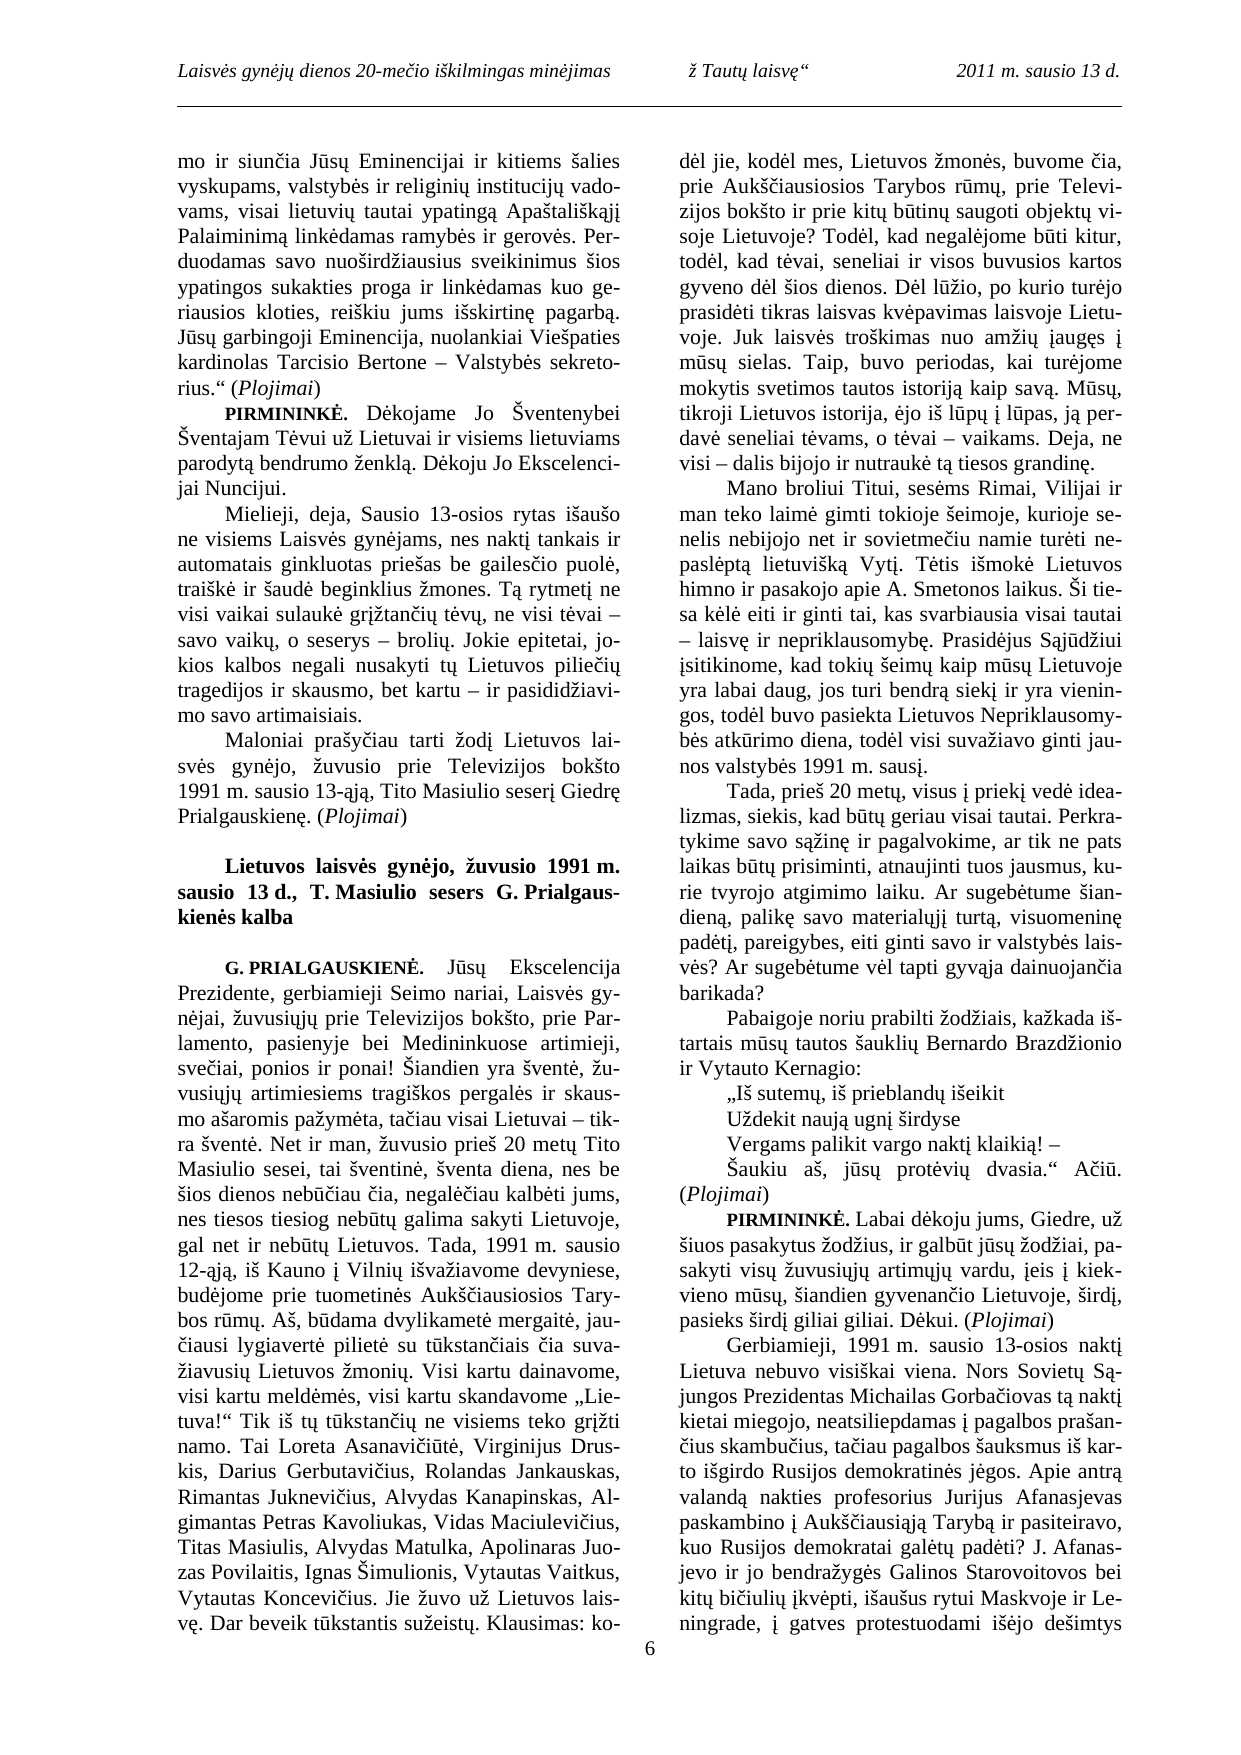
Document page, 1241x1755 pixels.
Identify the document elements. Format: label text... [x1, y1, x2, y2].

text PIRMININKĖ. La­bai dė­ko­ju jums, Gied­re, už šiuos pa­sa­ky­tus žo­džius, ir gal­būt jū­sų žo­džiai, pa­sa­ky­ti vi­sų žu­vu­sių­jų ar­ti­mų­jų var­du, įeis į kiek­vie­no mū­sų, šian­dien gy­ve­nan­čio Lie­tu­vo­je, šir­dį, pa­sieks šir­dį gi­liai gi­liai. Dė­kui. (Plo­ji­mai) [679, 1206, 1122, 1332]
text Už­de­kit nau­ją ug­nį šir­dy­se [679, 1106, 1122, 1131]
text Šau­kiu aš, jū­sų pro­tė­vių dva­sia.“ Ačiū. (Plo­ji­mai) [679, 1156, 1122, 1206]
text Ver­gams pa­li­kit var­go nak­tį klai­kią! – [679, 1131, 1122, 1156]
text PIRMININKĖ. Dė­ko­ja­me Jo Šven­te­ny­bei Šven­ta­jam Tė­vui už Lie­tu­vai ir vi­siems lie­tu­viams pa­ro­dy­tą ben­dru­mo žen­klą. Dė­ko­ju Jo Eks­ce­len­ci­jai Nun­ci­jui. [177, 400, 620, 501]
text G. PRIALGAUSKIENĖ. Jū­sų Eks­ce­len­ci­ja Pre­zi­den­te, ger­bia­mie­ji Sei­mo na­riai, Lais­vės gy­nė­jai, žu­vu­sių­jų prie Te­le­vi­zi­jos bokš­to, prie Par­la­men­to, pa­sie­ny­je bei Me­di­nin­kuo­se ar­ti­mie­ji, sve­čiai, po­nios ir po­nai! Šian­dien yra šven­tė, žu­vu­sių­jų ar­ti­mie­siems tra­giš­kos per­ga­lės ir skaus­mo aša­ro­mis pa­žy­mė­ta, ta­čiau vi­sai Lie­tu­vai – tik­ra šven­tė. Net ir man, žu­vu­sio prieš 20 me­tų Ti­to Ma­siu­lio se­sei, tai šven­ti­nė, šven­ta die­na, nes be šios die­nos ne­bū­čiau čia, ne­ga­lė­čiau kal­bė­ti jums, nes tie­sos tie­siog ne­bū­tų ga­li­ma sa­ky­ti Lie­tu­vo­je, gal net ir ne­bū­tų Lie­tu­vos. Ta­da, 1991 m. sau­sio 12-ąją, iš Kau­no į Vil­nių iš­va­žia­vo­me de­vy­nie­se, bu­dė­jo­me prie tuo­me­ti­nės Aukš­čiau­sio­sios Ta­ry­bos rū­mų. Aš, bū­da­ma dvy­li­ka­me­tė mer­gai­tė, jau­čiau­si ly­gia­ver­tė pi­lie­tė su tūks­tan­čiais čia su­va­žia­vu­sių Lie­tu­vos žmo­nių. Vi­si kar­tu dai­na­vo­me, vi­si kar­tu mel­dė­mės, vi­si kar­tu skan­da­vo­me „Lie­tu­va!“ Tik iš tų tūks­tan­čių ne vi­siems te­ko grįž­ti na­mo. Tai Lo­re­ta Asa­na­vi­čiū­tė, Vir­gi­ni­jus Drus­kis, Da­rius Ger­bu­ta­vi­čius, Ro­lan­das Jan­kaus­kas, Ri­man­tas Juk­ne­vi­čius, Al­vy­das Ka­na­pins­kas, Al­gi­man­tas Pet­ras Ka­vo­liu­kas, Vi­das Ma­ciu­le­vi­čius, Ti­tas Ma­siu­lis, Al­vy­das Ma­tul­ka, Apo­li­na­ras Juo­zas Po­vi­lai­tis, Ig­nas Ši­mu­lio­nis, Vy­tau­tas Vait­kus, Vy­tau­tas Kon­ce­vi­čius. Jie žu­vo už Lie­tu­vos lais­vę. Dar be­veik tūks­tan­tis su­žeis­tų. Klau­si­mas: ko­ [177, 954, 620, 1635]
text „Iš su­te­mų, iš prie­blan­dų iš­ei­kit [679, 1080, 1122, 1106]
text Ma­no bro­liui Ti­tui, se­sėms Ri­mai, Vi­li­jai ir man te­ko lai­mė gim­ti to­kio­je šei­mo­je, ku­rio­je se­ne­lis ne­bi­jo­jo net ir so­viet­me­čiu na­mie tu­rė­ti ne­pa­slėp­tą lie­tu­viš­ką Vy­tį. Tė­tis iš­mo­kė Lie­tu­vos him­no ir pa­sa­ko­jo apie A. Sme­to­nos lai­kus. Ši tie­sa kė­lė ei­ti ir gin­ti tai, kas svar­biau­sia vi­sai tau­tai – lais­vę ir ne­pri­klau­so­my­bę. Pra­si­dė­jus Są­jū­džiui įsi­ti­ki­no­me, kad to­kių šei­mų kaip mū­sų Lie­tu­vo­je yra la­bai daug, jos tu­ri ben­drą sie­kį ir yra vie­nin­gos, to­dėl bu­vo pa­siek­ta Lie­tu­vos Ne­pri­klau­so­my­bės at­kū­ri­mo die­na, to­dėl vi­si su­va­žia­vo gin­ti jau­nos vals­ty­bės 1991 m. sau­sį. [679, 475, 1122, 778]
text Mie­lie­ji, de­ja, Sau­sio 13-osios ry­tas iš­au­šo ne vi­siems Lais­vės gy­nė­jams, nes nak­tį tan­kais ir au­to­ma­tais gin­kluo­tas prie­šas be gai­les­čio puo­lė, traiš­kė ir šau­dė be­gin­klius žmo­nes. Tą ryt­me­tį ne vi­si vai­kai su­lau­kė grįž­tan­čių tė­vų, ne vi­si tė­vai – sa­vo vai­kų, o se­se­rys – bro­lių. Jo­kie epi­te­tai, jo­kios kal­bos ne­ga­li nu­sa­ky­ti tų Lie­tu­vos pi­lie­čių tra­ge­di­jos ir skaus­mo, bet kar­tu – ir pa­si­di­džia­vi­mo sa­vo ar­ti­mai­siais. [177, 501, 620, 727]
text Ta­da, prieš 20 me­tų, vi­sus į prie­kį ve­dė ide­a­liz­mas, sie­kis, kad bū­tų ge­riau vi­sai tau­tai. Per­kra­ty­ki­me sa­vo są­ži­nę ir pa­gal­vo­ki­me, ar tik ne pats lai­kas bū­tų pri­si­min­ti, at­nau­jin­ti tuos jaus­mus, ku­rie tvy­ro­jo at­gi­mi­mo lai­ku. Ar su­ge­bė­tu­me šian­die­ną, pa­li­kę sa­vo ma­te­ria­lų­jį tur­tą, vi­suo­me­ni­nę pa­dė­tį, pa­rei­gy­bes, ei­ti gin­ti sa­vo ir vals­ty­bės lais­vės? Ar su­ge­bė­tu­me vėl tap­ti gy­vą­ja dai­nuo­jan­čia ba­ri­ka­da? [679, 778, 1122, 1005]
text Ger­bia­mie­ji, 1991 m. sau­sio 13-osios nak­tį Lie­tu­va ne­bu­vo vi­siš­kai vie­na. Nors So­vie­tų Są­jun­gos Pre­zi­den­tas Mi­chai­las Gor­ba­čio­vas tą nak­tį kie­tai mie­go­jo, ne­at­si­liep­da­mas į pa­gal­bos pra­šan­čius skam­bu­čius, ta­čiau pa­gal­bos šauks­mus iš kar­to iš­gir­do Ru­si­jos de­mo­kra­tinės jė­gos. Apie an­trą va­lan­dą nak­ties pro­fe­so­rius Ju­ri­jus Afa­nas­je­vas pa­skam­bi­no į Aukš­čiau­si­ą­ją Ta­ry­bą ir pa­si­tei­ra­vo, kuo Ru­si­jos de­mok­ra­tai ga­lė­tų pa­dė­ti? J. Afa­nas­je­vo ir jo ben­dra­žy­gės Ga­li­nos Sta­ro­voi­to­vos bei ki­tų bi­čiu­lių įkvėp­ti, iš­au­šus ry­tui Mask­vo­je ir Le­ning­ra­de, į gat­ves pro­tes­tuo­da­mi iš­ėjo de­šim­tys [679, 1332, 1122, 1635]
text Pa­bai­go­je no­riu pra­bil­ti žo­džiais, kaž­ka­da iš­tar­tais mū­sų tau­tos šauk­lių Ber­nar­do Braz­džio­nio ir Vy­tau­to Ker­na­gio: [679, 1005, 1122, 1080]
text Lie­tu­vos lais­vės gy­nė­jo, žu­vu­sio 1991 m. sau­sio 13 d., T. Ma­siu­lio se­sers G. Pri­al­gaus­kie­nės kal­ba [177, 853, 620, 929]
text dėl jie, ko­dėl mes, Lie­tu­vos žmo­nės, bu­vo­me čia, prie Aukš­čiau­sio­sios Ta­ry­bos rū­mų, prie Te­le­vi­zijos bokš­to ir prie ki­tų bū­ti­nų sau­go­ti ob­jek­tų vi­so­je Lie­tu­vo­je? To­dėl, kad ne­ga­lė­jo­me bū­ti ki­tur, to­dėl, kad tė­vai, se­ne­liai ir vi­sos bu­vu­sios kar­tos gy­ve­no dėl šios die­nos. Dėl lū­žio, po ku­rio tu­rė­jo pra­si­dė­ti tik­ras lais­vas kvė­pa­vi­mas lais­vo­je Lie­tu­vo­je. Juk lais­vės troš­ki­mas nuo am­žių įau­gęs į mū­sų sie­las. Taip, bu­vo pe­ri­odas, kai tu­rė­jo­me mo­ky­tis sve­ti­mos tau­tos is­to­ri­ją kaip sa­vą. Mū­sų, tik­ro­ji Lie­tu­vos is­to­ri­ja, ėjo iš lū­pų į lū­pas, ją per­da­vė se­ne­liai tė­vams, o tė­vai – vai­kams. De­ja, ne vi­si – da­lis bi­jo­jo ir nu­trau­kė tą tie­sos gran­di­nę. [679, 148, 1122, 475]
text Ma­lo­niai pra­šy­čiau tar­ti žo­dį Lie­tu­vos lai­svės gy­nė­jo, žu­vu­sio prie Te­le­vi­zi­jos bokš­to 1991 m. sau­sio 13-ąją, Ti­to Ma­siu­lio se­se­rį Gied­rę Pri­al­gaus­kie­nę. (Plo­ji­mai) [177, 727, 620, 828]
text mo ir siun­čia Jū­sų Emi­nen­ci­jai ir ki­tiems ša­lies vys­ku­pams, vals­ty­bės ir re­li­gi­nių ins­ti­tu­ci­jų va­do­vams, vi­sai lie­tu­vių tau­tai ypa­tin­gą Apaš­ta­liš­ką­jį Pa­lai­mi­ni­mą lin­kė­da­mas ra­my­bės ir ge­ro­vės. Per­duo­da­mas sa­vo nuo­šir­džiau­sius svei­ki­ni­mus šios ypa­tin­gos su­kak­ties pro­ga ir lin­kė­da­mas kuo ge­riau­sios klo­ties, reiš­kiu jums iš­skir­ti­nę pa­gar­bą. Jū­sų gar­bin­go­ji Emi­nen­ci­ja, nuo­lan­kiai Vieš­pa­ties kar­di­no­las Tar­ci­sio Ber­to­ne – Vals­ty­bės sek­re­to­rius.“ (Plo­ji­mai) [177, 148, 620, 400]
